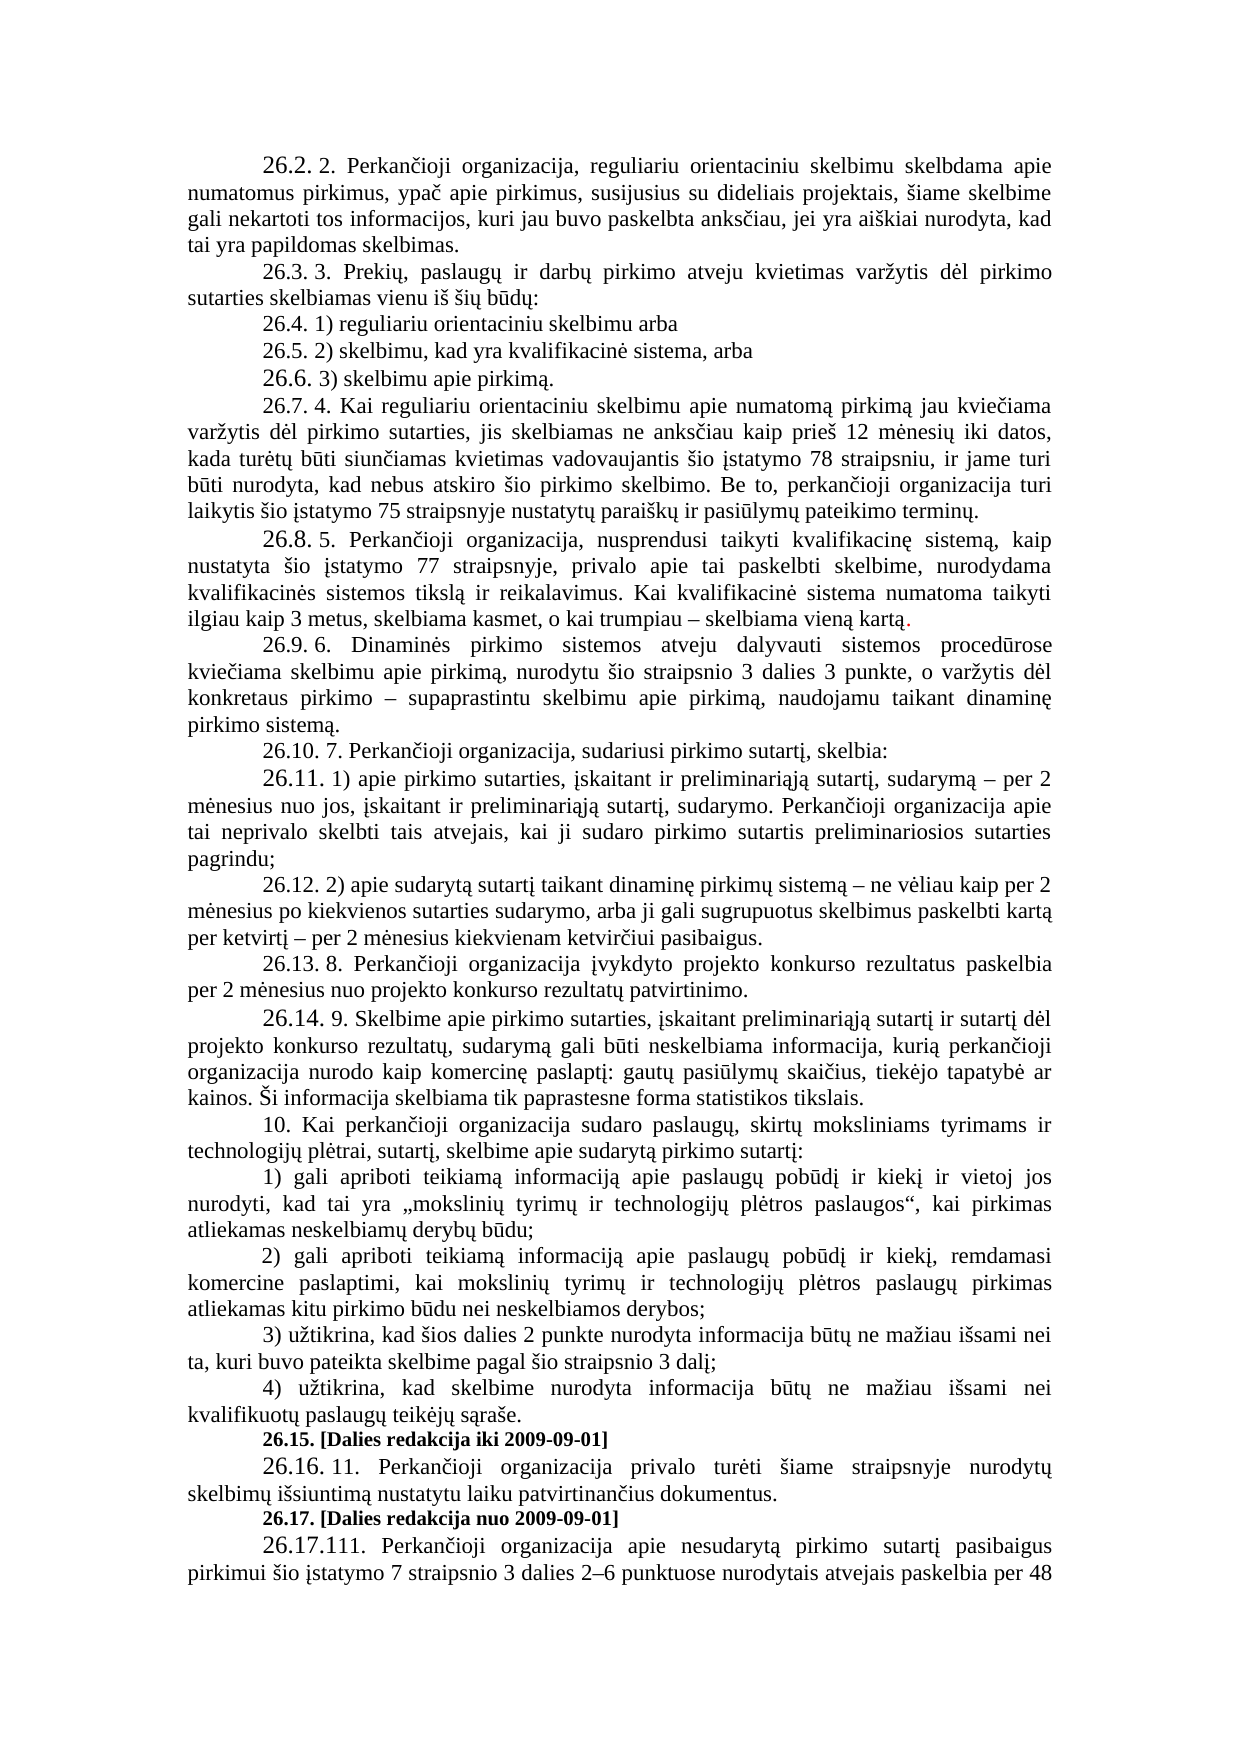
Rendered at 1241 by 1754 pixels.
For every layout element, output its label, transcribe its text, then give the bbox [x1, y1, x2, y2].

subtitle 2) skelbimu, kad yra kvalifikacinė sistema, arba [187, 337, 1053, 363]
subtitle 8. Perkančioji organizacija įvykdyto projekto konkurso rezultatus paskelbia per 2 mėnesius nuo projekto konkurso rezultatų patvirtinimo. [187, 950, 1053, 1003]
subtitle 11. Perkančioji organizacija privalo turėti šiame straipsnyje nurodytų skelbimų išsiuntimą nustatytu laiku patvirtinančius dokumentus. [187, 1451, 1053, 1506]
subtitle 4. Kai reguliariu orientaciniu skelbimu apie numatomą pirkimą jau kviečiama varžytis dėl pirkimo sutarties, jis skelbiamas ne anksčiau kaip prieš 12 mėnesių iki datos, kada turėtų būti siunčiamas kvietimas vadovaujantis šio įstatymo 78 straipsniu, ir jame turi būti nurodyta, kad nebus atskiro šio pirkimo skelbimo. Be to, perkančioji organizacija turi laikytis šio įstatymo 75 straipsnyje nustatytų paraiškų ir pasiūlymų pateikimo terminų. [187, 392, 1053, 524]
text 3) užtikrina, kad šios dalies 2 punkte nurodyta informacija būtų ne mažiau išsami nei ta, kuri buvo pateikta skelbime pagal šio straipsnio 3 dalį; [187, 1322, 1053, 1374]
subtitle 2) apie sudarytą sutartį taikant dinaminę pirkimų sistemą – ne vėliau kaip per 2 mėnesius po kiekvienos sutarties sudarymo, arba ji gali sugrupuotus skelbimus paskelbti kartą per ketvirtį – per 2 mėnesius kiekvienam ketvirčiui pasibaigus. [187, 871, 1053, 950]
text 4) užtikrina, kad skelbime nurodyta informacija būtų ne mažiau išsami nei kvalifikuotų paslaugų teikėjų sąraše. [187, 1374, 1053, 1427]
subtitle 1) reguliariu orientaciniu skelbimu arba [187, 311, 1053, 337]
subtitle 3. Prekių, paslaugų ir darbų pirkimo atveju kvietimas varžytis dėl pirkimo sutarties skelbiamas vienu iš šių būdų: [187, 258, 1053, 311]
subtitle 9. Skelbime apie pirkimo sutarties, įskaitant preliminariąją sutartį ir sutartį dėl projekto konkurso rezultatų, sudarymą gali būti neskelbiama informacija, kurią perkančioji organizacija nurodo kaip komercinę paslaptį: gautų pasiūlymų skaičius, tiekėjo tapatybė ar kainos. Ši informacija skelbiama tik paprastesne forma statistikos tikslais. [187, 1003, 1053, 1111]
subtitle [Dalies redakcija nuo 2009-09-01] [187, 1506, 1053, 1530]
subtitle 1) apie pirkimo sutarties, įskaitant ir preliminariąją sutartį, sudarymą – per 2 mėnesius nuo jos, įskaitant ir preliminariąją sutartį, sudarymo. Perkančioji organizacija apie tai neprivalo skelbti tais atvejais, kai ji sudaro pirkimo sutartis preliminariosios sutarties pagrindu; [187, 763, 1053, 871]
subtitle 7. Perkančioji organizacija, sudariusi pirkimo sutartį, skelbia: [187, 737, 1053, 763]
subtitle 11. Perkančioji organizacija apie nesudarytą pirkimo sutartį pasibaigus pirkimui šio įstatymo 7 straipsnio 3 dalies 2–6 punktuose nurodytais atvejais paskelbia per 48 [187, 1530, 1053, 1585]
subtitle 2. Perkančioji organizacija, reguliariu orientaciniu skelbimu skelbdama apie numatomus pirkimus, ypač apie pirkimus, susijusius su dideliais projektais, šiame skelbime gali nekartoti tos informacijos, kuri jau buvo paskelbta anksčiau, jei yra aiškiai nurodyta, kad tai yra papildomas skelbimas. [187, 150, 1053, 258]
subtitle 3) skelbimu apie pirkimą. [187, 363, 1053, 392]
text 1) gali apriboti teikiamą informaciją apie paslaugų pobūdį ir kiekį ir vietoj jos nurodyti, kad tai yra „mokslinių tyrimų ir technologijų plėtros paslaugos“, kai pirkimas atliekamas neskelbiamų derybų būdu; [187, 1163, 1053, 1242]
subtitle 6. Dinaminės pirkimo sistemos atveju dalyvauti sistemos procedūrose kviečiama skelbimu apie pirkimą, nurodytu šio straipsnio 3 dalies 3 punkte, o varžytis dėl konkretaus pirkimo – supaprastintu skelbimu apie pirkimą, naudojamu taikant dinaminę pirkimo sistemą. [187, 632, 1053, 737]
subtitle 5. Perkančioji organizacija, nusprendusi taikyti kvalifikacinę sistemą, kaip nustatyta šio įstatymo 77 straipsnyje, privalo apie tai paskelbti skelbime, nurodydama kvalifikacinės sistemos tikslą ir reikalavimus. Kai kvalifikacinė sistema numatoma taikyti ilgiau kaip 3 metus, skelbiama kasmet, o kai trumpiau – skelbiama vieną kartą. [187, 524, 1053, 632]
text 2) gali apriboti teikiamą informaciją apie paslaugų pobūdį ir kiekį, remdamasi komercine paslaptimi, kai mokslinių tyrimų ir technologijų plėtros paslaugų pirkimas atliekamas kitu pirkimo būdu nei neskelbiamos derybos; [187, 1242, 1053, 1322]
text 10. Kai perkančioji organizacija sudaro paslaugų, skirtų moksliniams tyrimams ir technologijų plėtrai, sutartį, skelbime apie sudarytą pirkimo sutartį: [187, 1111, 1053, 1163]
subtitle [Dalies redakcija iki 2009-09-01] [187, 1427, 1053, 1451]
